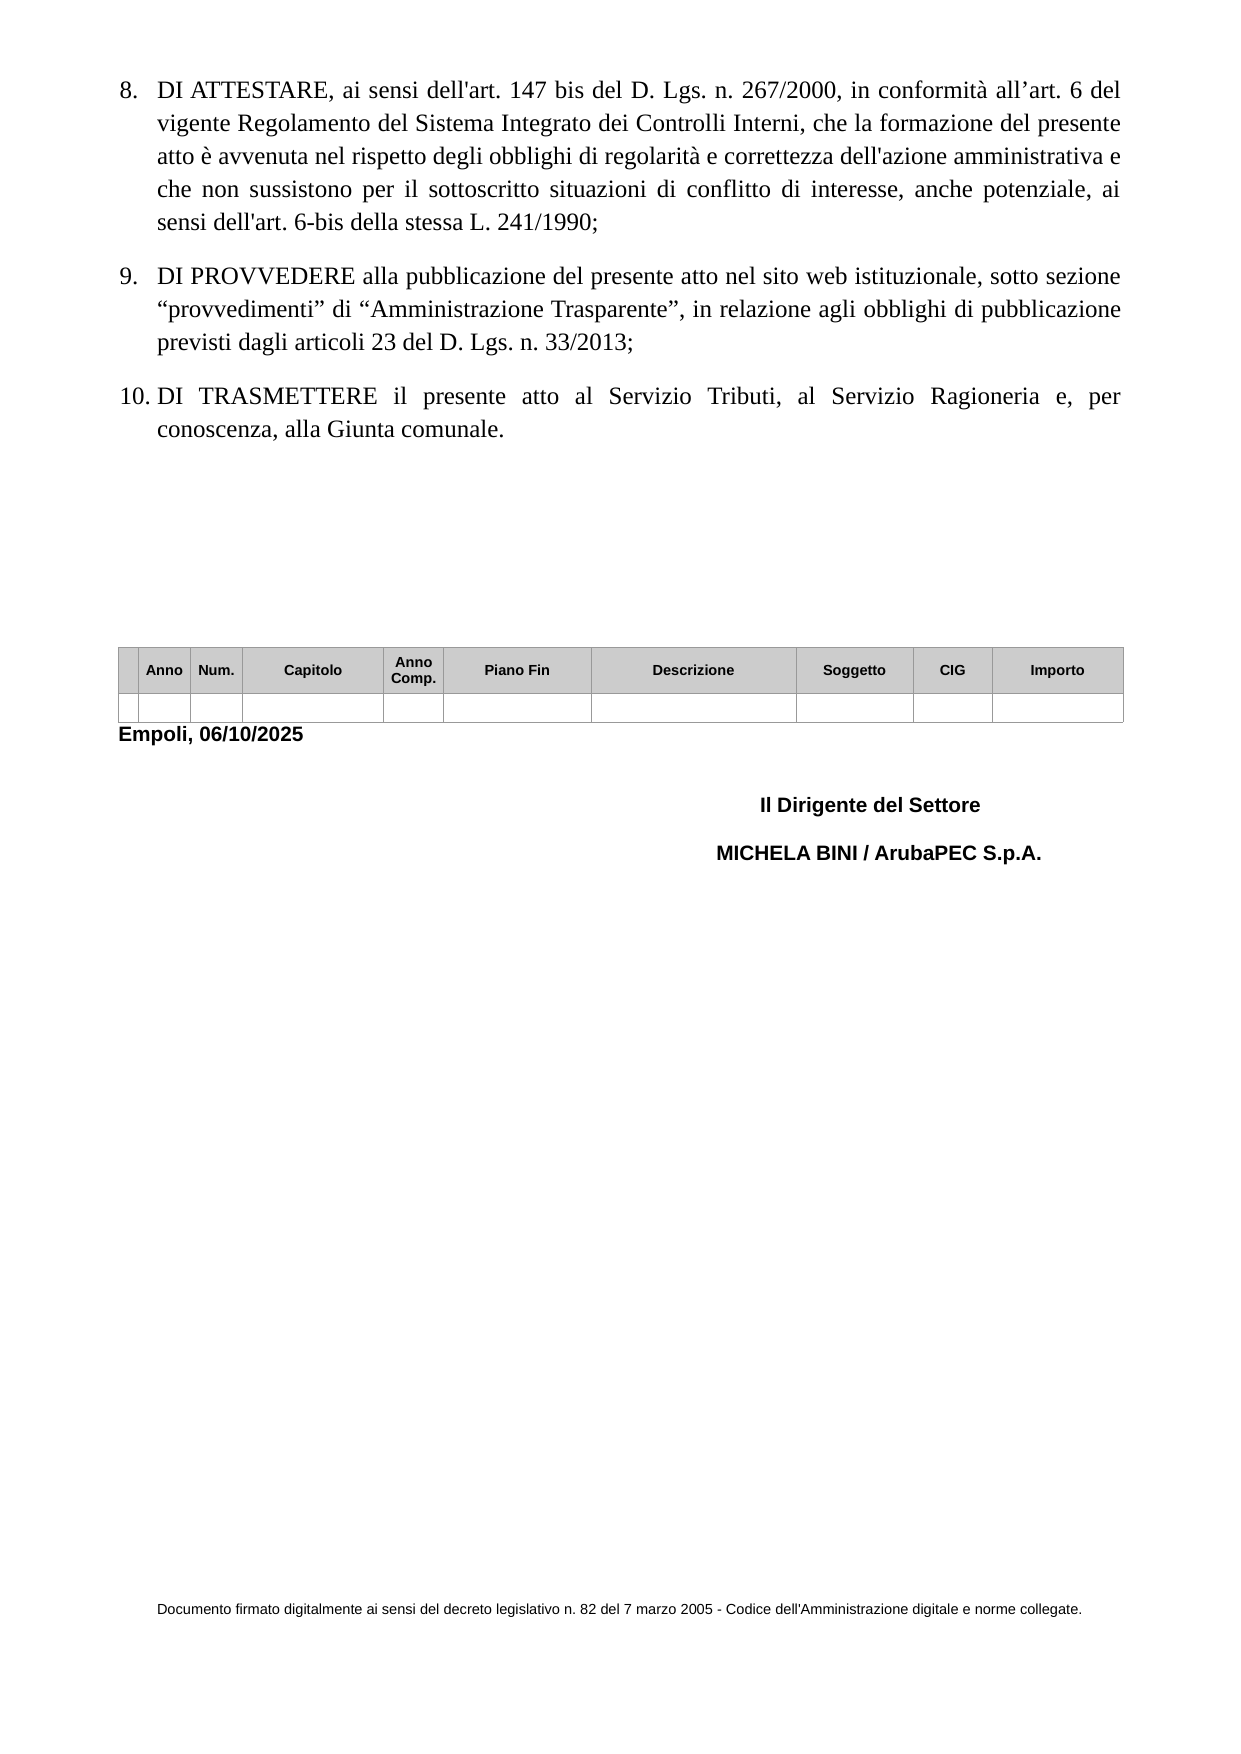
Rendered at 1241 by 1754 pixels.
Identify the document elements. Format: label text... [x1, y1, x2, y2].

table_header Importo [993, 648, 1123, 693]
table_cell [592, 694, 796, 721]
table_header Piano Fin [444, 648, 591, 693]
table_header Num. [191, 648, 242, 693]
table_header Anno [139, 648, 190, 693]
table_cell [444, 694, 591, 721]
text Empoli, 06/10/2025 [118, 723, 1122, 746]
list DI PROVVEDERE alla pubblicazione del presente atto nel sito web istituzionale, sotto sezione “provvedimenti” di “Amministrazione Trasparente”, in relazione agli obblighi di pubblicazione previsti dagli articoli 23 del D. Lgs. n. 33/2013; [119, 261, 1122, 356]
table_header Descrizione [592, 648, 796, 693]
table_cell [797, 694, 913, 721]
table_cell [993, 694, 1123, 721]
table_cell [191, 694, 242, 721]
table_header Soggetto [797, 648, 913, 693]
table_cell [384, 694, 443, 721]
list DI ATTESTARE, ai sensi dell'art. 147 bis del D. Lgs. n. 267/2000, in conformità all’art. 6 del vigente Regolamento del Sistema Integrato dei Controlli Interni, che la formazione del presente atto è avvenuta nel rispetto degli obblighi di regolarità e correttezza dell'azione amministrativa e che non sussistono per il sottoscritto situazioni di conflitto di interesse, anche potenziale, ai sensi dell'art. 6-bis della stessa L. 241/1990; [119, 75, 1122, 236]
table_cell [119, 694, 138, 721]
table_cell [243, 694, 383, 721]
table_header CIG [914, 648, 992, 693]
table_header Il Dirigente del Settore [616, 782, 1125, 829]
table_cell [139, 694, 190, 721]
table_header [108, 782, 616, 829]
table_header Capitolo [243, 648, 383, 693]
table_header [119, 648, 138, 693]
list DI TRASMETTERE il presente atto al Servizio Tributi, al Servizio Ragioneria e, per conoscenza, alla Giunta comunale. [119, 381, 1122, 443]
table_cell [914, 694, 992, 721]
table_header Anno Comp. [384, 648, 443, 693]
table_cell [108, 829, 616, 876]
table_cell MICHELA BINI / ArubaPEC S.p.A. [616, 829, 1125, 876]
